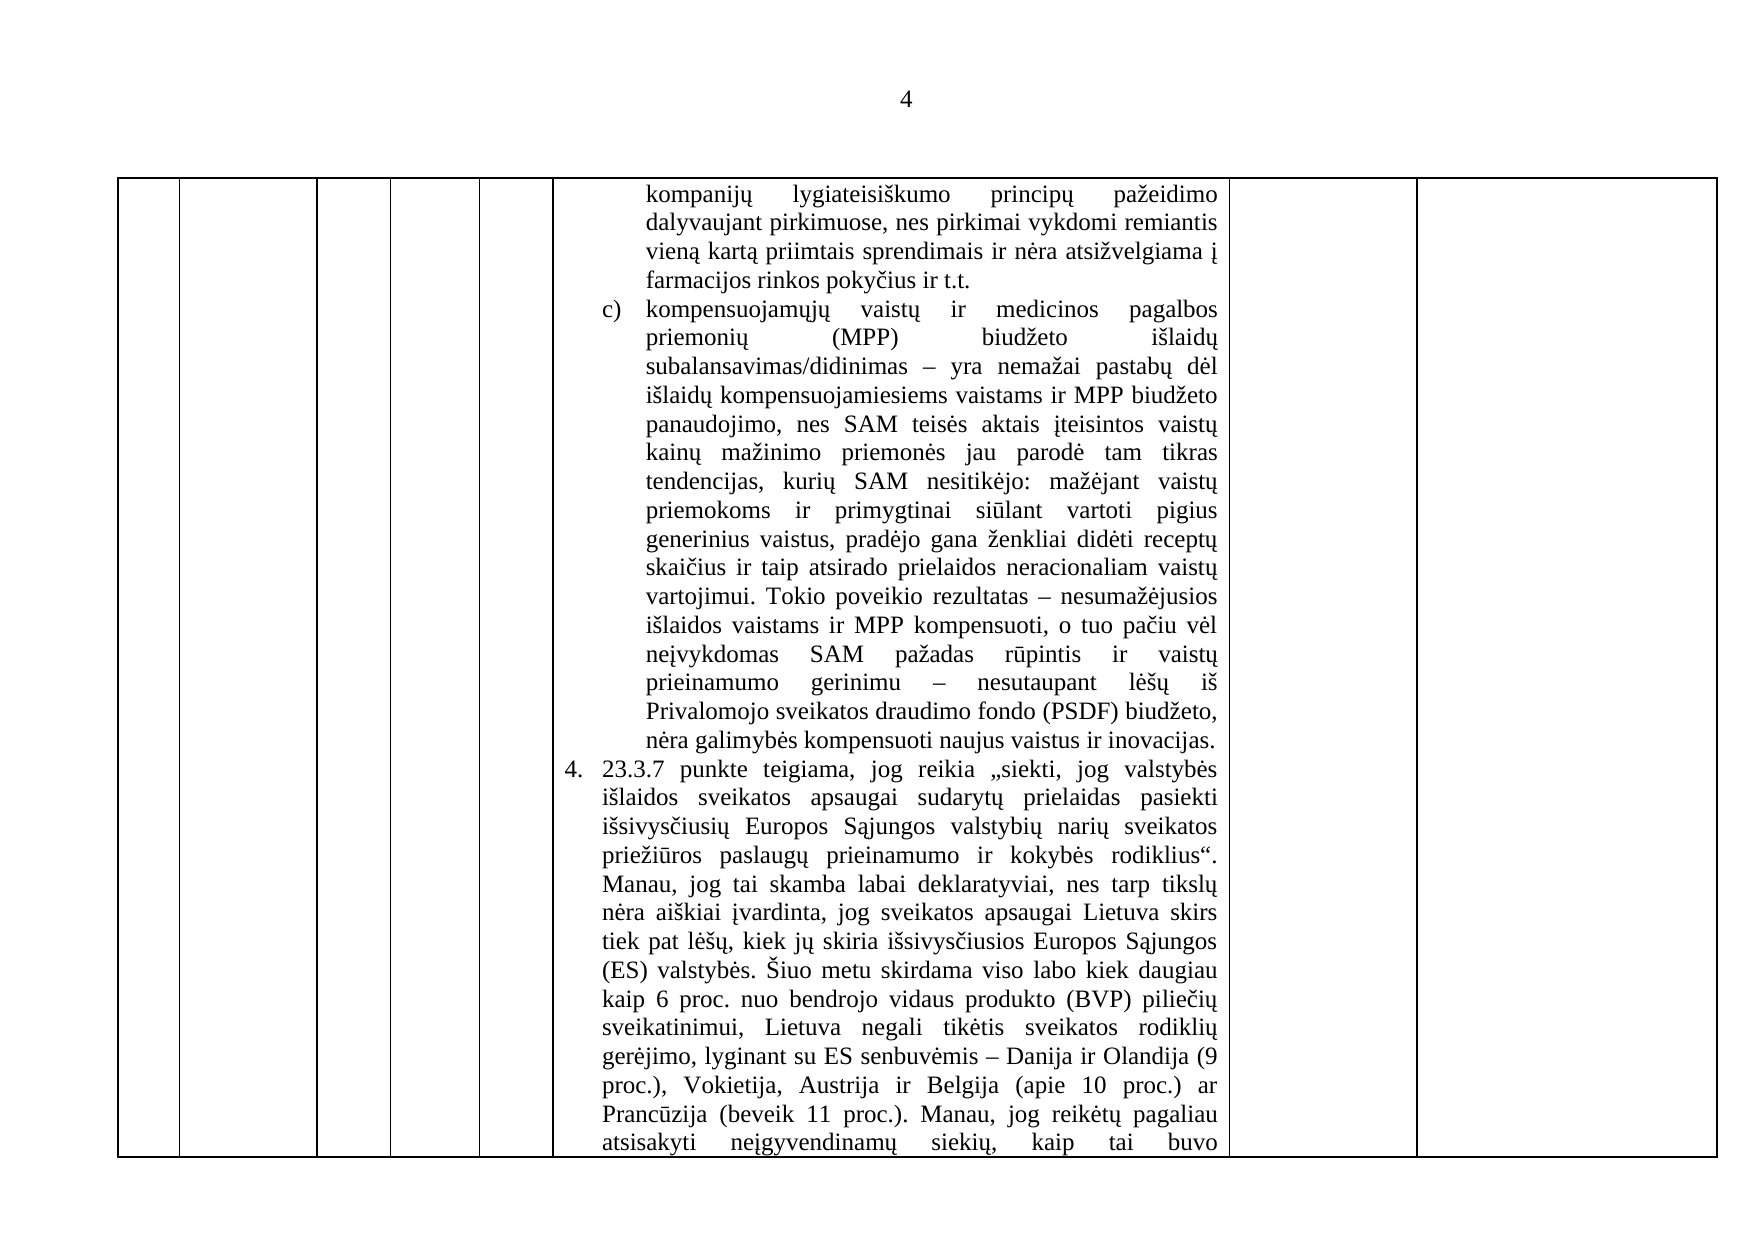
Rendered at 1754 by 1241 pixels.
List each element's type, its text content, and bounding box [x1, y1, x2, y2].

table_cell [391, 179, 479, 1156]
table_cell [318, 179, 390, 1156]
table_cell [1230, 179, 1416, 1156]
table_cell Noriu pateikti šias pastabas dėl Sveikatos sistemos plėtros 2011-2015 metais metmenų (toliau – Metmenų): Vertinant bendrai, Metmenyse yra apimta iš esmės visos sveikatos sistemos sritys, tačiau kai kurios iš jų apibrėžtos labai apibendrintai. Telieka tikėtis, jog, rengiant Metmenų įgyvendinimo priemonių planą, bus atsižvelgta į svarstymo eigoje išsakytas pastabas. Norėčiau pabrėžti, jog, nepaisant to, jog dokumentą rengė Lietuvos Respublikos Vyriausybė, labai nemažai atsakomybės už Metmenų įgyvendinimą turės būti perkelta kitoms institucijoms. Iš vienos pusės, sveikintina, jog į sprendimų priėmimą ir jų įgyvendinimą stengiamasi įtraukti visuomenę, nevyriausybines organizacijas, sveikatos priežiūros specialistus, įvairias valstybės institucijas, tačiau tokiu atveju visada iškyla klausimas, ar tikrai bus pasiekti laukiami įgyvendinimo rezultatai ir juo labiau – kas bus atsakingas, jei nebus pasiekta tokių rezultatų, kokių buvo tikėtasi? Be to, pastarųjų keleto metų patirtis parodė, jog Sveikatos apsaugos ministerija (SAM) garsiai deklaruoja bendradarbiavimą su socialiniais partneriais, bet iš tiesų jų sprendimuose ir teisės aktų projektuose į išsakytas pagrįstas pastabas dažniausiai neatsižvelgiama. Kadangi pastaruoju metu ypač daug dėmesio buvo skiriama vaistų politikai, pasigedau aiškesnių krypčių, įgyvendinant vaistų politiką Lietuvoje. Per pastaruosius keletą metų šioje srityje įvyko ypač daug pokyčių, kurie iš esmės pakeitė visą farmacijos rinką – apribojo didmeninės ir mažmeninės prekybos įmonių veiklą, paveikė farmacijos kompanijų kainodarą, o taip pat, valstybės lygmeniu pakeitus mokesčių bazę, buvo pritaikytas skirtingas pridėtinės vertės mokestis (PVM) nekompensuojamiesiems ir kompensuojamiesiems vaistams. Nors SAM viešai deklaruoja, jog vaistų kainos sumažėjo, o vaistai tapo labiau prieinami gyventojams, vis dar netyla diskusijos dėl kai kurių žingsnių teisingumo. Šiame atsiliepime nenorėčiau labiau plėstis šiuo klausimu, tačiau Metmenyse pasigedau aiškesnės vizijos, kokia vaistų politika turėtų būti ar kaip ji turėtų keistis per ateinančius penkerius metus. Įrašyta ta pati frazė: „gerinti vaistų prieinamumą ir mažinti jų kainas“ (23.4.6 punktas). Tikiuosi, jog priemonių įgyvendinimo plane bus aiškiai nurodyta, kaip ketinama šio tikslo siekti. Tačiau manau, jog jau Metmenyse turėjo būti išdėstyti pasiūlymai, kuriomis kryptimis reikėtų eiti. Tarp tokių krypčių matyčiau šias: vaistų kompensavimo sistemos tobulinimas – kompensavimo lygmenų peržiūrėjimas; ligų ir kompensuojamųjų vaistų joms gydyti sąrašo išplėtimas, atsižvelgiant į naujus pacientų poreikius ir naujas vaistų technologijas; vaistų kompensavimo sistemos pokyčiai atsiradus savanoriškam (papildomajam) sveikatos draudimui; teisingos vaistų kainodaros principų laikymasis tarp inovatyvių ir generinių vaistų ir kt. centralizuoto vaistų pirkimo tvarkos keitimas/panaikinimas - daugelyje šalių yra atsisakyta centralizuoto vaistų pirkimo, nes tokia sistema yra ydinga dėl nelanksčios kainodaros, neskaidrios ar abejotinos sprendimų priėmimo procedūros, farmacijos kompanijų lygiateisiškumo principų pažeidimo dalyvaujant pirkimuose, nes pirkimai vykdomi remiantis vieną kartą priimtais sprendimais ir nėra atsižvelgiama į farmacijos rinkos pokyčius ir t.t. kompensuojamųjų vaistų ir medicinos pagalbos priemonių (MPP) biudžeto išlaidų subalansavimas/didinimas – yra nemažai pastabų dėl išlaidų kompensuojamiesiems vaistams ir MPP biudžeto panaudojimo, nes SAM teisės aktais įteisintos vaistų kainų mažinimo priemonės jau parodė tam tikras tendencijas, kurių SAM nesitikėjo: mažėjant vaistų priemokoms ir primygtinai siūlant vartoti pigius generinius vaistus, pradėjo gana ženkliai didėti receptų skaičius ir taip atsirado prielaidos neracionaliam vaistų vartojimui. Tokio poveikio rezultatas – nesumažėjusios išlaidos vaistams ir MPP kompensuoti, o tuo pačiu vėl neįvykdomas SAM pažadas rūpintis ir vaistų prieinamumo gerinimu – nesutaupant lėšų iš Privalomojo sveikatos draudimo fondo (PSDF) biudžeto, nėra galimybės kompensuoti naujus vaistus ir inovacijas. 23.3.7 punkte teigiama, jog reikia „siekti, jog valstybės išlaidos sveikatos apsaugai sudarytų prielaidas pasiekti išsivysčiusių Europos Sąjungos valstybių narių sveikatos priežiūros paslaugų prieinamumo ir kokybės rodiklius“. Manau, jog tai skamba labai deklaratyviai, nes tarp tikslų nėra aiškiai įvardinta, jog sveikatos apsaugai Lietuva skirs tiek pat lėšų, kiek jų skiria išsivysčiusios Europos Sąjungos (ES) valstybės. Šiuo metu skirdama viso labo kiek daugiau kaip 6 proc. nuo bendrojo vidaus produkto (BVP) piliečių sveikatinimui, Lietuva negali tikėtis sveikatos rodiklių gerėjimo, lyginant su ES senbuvėmis – Danija ir Olandija (9 proc.), Vokietija, Austrija ir Belgija (apie 10 proc.) ar Prancūzija (beveik 11 proc.). Manau, jog reikėtų pagaliau atsisakyti neįgyvendinamų siekių, kaip tai buvo deklaruojama iki šiol. Metmenys turėtų būti kryptingas ir įgyvendinti įmanomas dokumentas, o ne politinių šūkių rinkinys. Man nėra aiškus 23.3.2 punktas, nes netgi pati jo formuluotė skamba ne visiškai gramatiškai teisingai. Reikia patikslinti. 25.4.1 punktas, kuriame kalbama apie vaistų reklamos ribojimą gyventojams, visiškai neatitinka laiko dvasios, nes įvesdami privalomus monitorius vaistinėse, SAM pareigūnai deklaravo rūpestį pacientų finansine gerove, pabrėždami, jog ligoniai galės sutaupyti matydami visas vaistų kainas. Tačiau manau, jog pacientai, prieš apsispręsdami, kurį vaistą pasirinkti, turėtų žinoti ne tik jo kainą, bet ir daugiau informacijos apie vaisto poveikį bei jo savybes, nes tik taip galėtų apsispręsti tinkamai ir kvalifikuotai. 24.4.4 punktas vėl apibrėžia tikslą tobulinti teisės aktus, susijusius su vaistinių preparatų prekyba. Manau, jog per pastaruosius metus buvo tiek pakeista teisinė bazė, reglamentuojanti šią sritį, jog tolesnis šios bazės pokyčių planavimas skamba gana keistai. Susidaro toks įspūdis, jog SAM išsikelia tikslus kas keletą metų keisti teisės aktus, nes nėra įsitikinusi savo daromų pokyčių teisingumu ir negali prognozuoti jų poveikio realybėje. Manau, jog reikėtų koncentruotis į tas sritis, kur pokyčių nebuvo vykdoma – pavyzdžiui, savanoriškasis (papildomas) sveikatos draudimas, privačių ir valstybinių sveikatos priežiūros įstaigų veiklos sąlygų suvienodinimas, konceptualūs (o ne struktūriniai) pokyčiai vykdant ligų prevenciją ir žalingų veiksnių profilaktiką ir pan. Metmenyse yra ne vienas punktas, kurie pateikti visiškai abstrakčiai, be jokio turinio ir sunkiai įsivaizduojamas jų įgyvendinimas būtent dėl jų neapibrėžtumo – tai yra punktai 23.1.4, 23.2.1, 23.2.2, 24.2.3, 24.3.1, 24.4.3, 25.1.2, 25.1.3, 26.1.1 ir 26.1.2. reikėtų juos peržiūrėti, galbūt kai kuriuos net panaikinti. Norėčiau palinkėti SAM atstovams atsižvelgti į mano ir kitų ekspertų pastabas, stengiantis ateityje pagerinti ne tik savo įvaizdį visuomenės akyse (kas pastaraisiais metais tapo akivaizdžiu veiklos prioritetu), bet taip pat ir siekiant realių rezultatų keičiant situaciją visose sveikatos sistemos srityse, panaudojant esamus išteklius. Pasiteisinimas, jog trūksta tiek žmogiškųjų, tiek finansinių išteklių, tėra bandymas pridengti ne visuomet tinkamą turimų išteklių valdymą. [554, 179, 1229, 1156]
table_cell [180, 179, 316, 1156]
table_cell [1418, 179, 1716, 1156]
table_cell [119, 179, 179, 1156]
table_cell [480, 179, 552, 1156]
